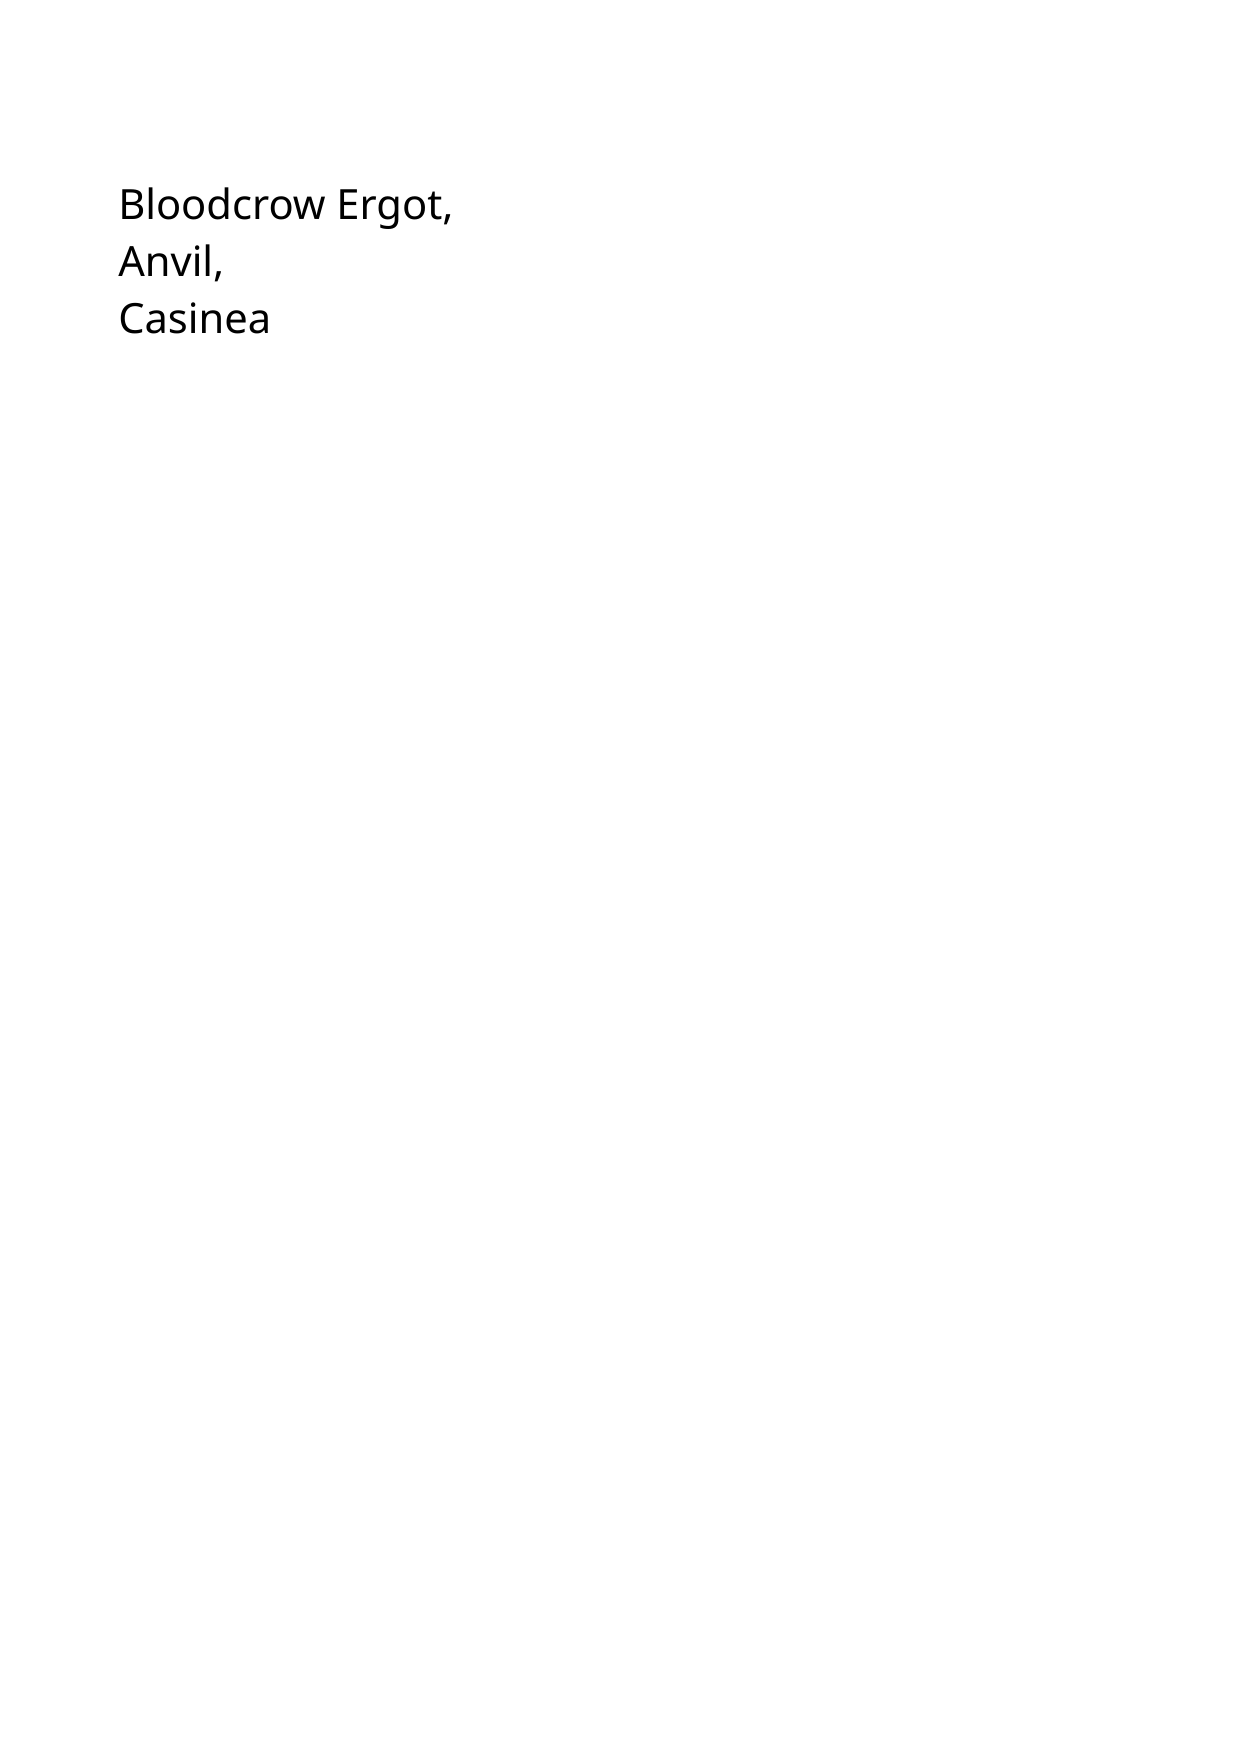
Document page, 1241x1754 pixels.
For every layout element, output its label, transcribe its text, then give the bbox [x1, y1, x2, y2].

text Anvil, [118, 232, 1122, 288]
text Bloodcrow Ergot, [118, 175, 1122, 232]
text Casinea [118, 288, 1122, 345]
